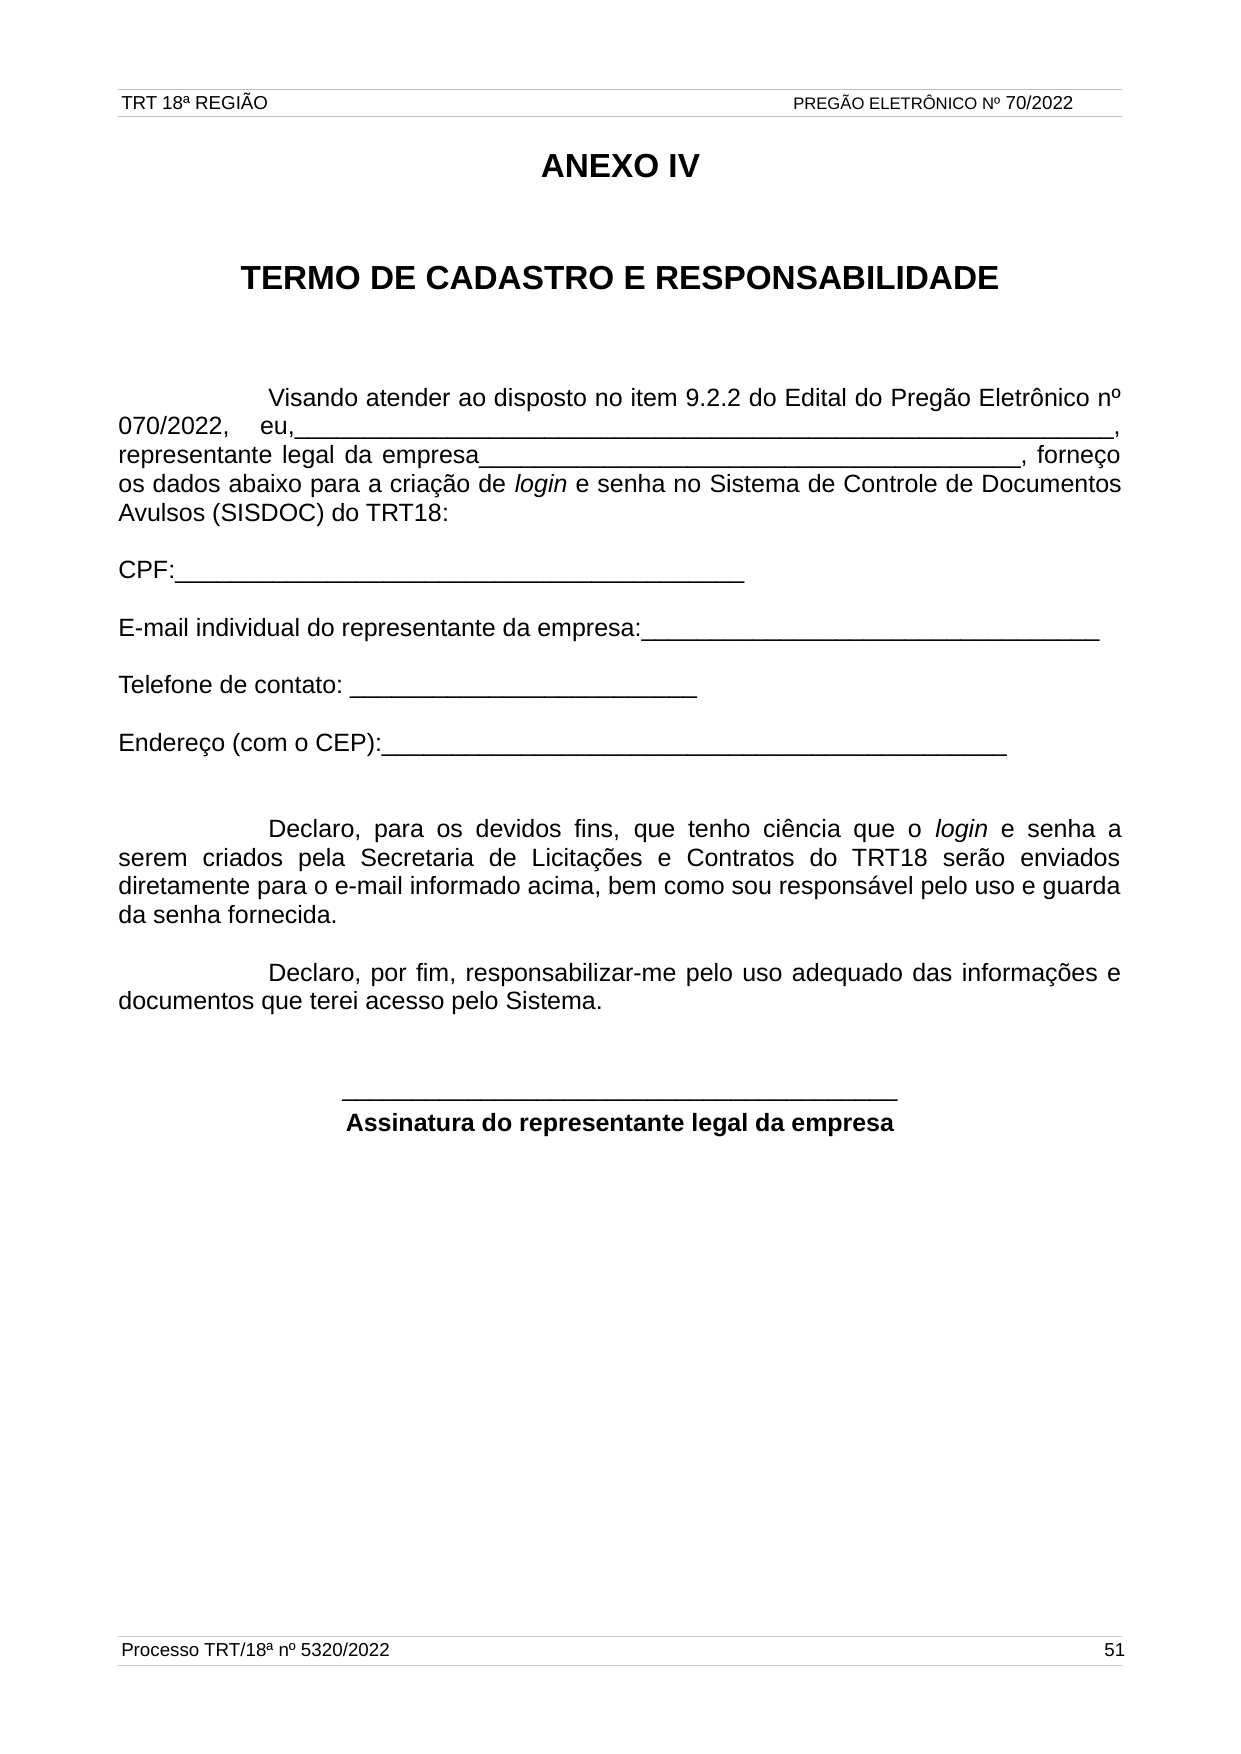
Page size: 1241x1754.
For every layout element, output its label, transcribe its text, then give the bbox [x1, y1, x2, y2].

text Declaro, por fim, responsabilizar-me pelo uso adequado das informações e documentos que terei acesso pelo Sistema. [118, 958, 1122, 1015]
text ANEXO IV [118, 146, 1122, 184]
text TERMO DE CADASTRO E RESPONSABILIDADE [118, 258, 1122, 296]
text Endereço (com o CEP):_____________________________________________ [118, 728, 1122, 756]
text E-mail individual do representante da empresa:_________________________________ [118, 613, 1122, 641]
text Telefone de contato: _________________________ [118, 670, 1122, 699]
text Assinatura do representante legal da empresa [118, 1101, 1122, 1137]
text ________________________________________ [118, 1073, 1122, 1101]
text Visando atender ao disposto no item 9.2.2 do Edital do Pregão Eletrônico nº 070/2022, eu,___________________________________________________________, representante legal da empresa_______________________________________, forneço os dados abaixo para a criação de login e senha no Sistema de Controle de Documentos Avulsos (SISDOC) do TRT18: [118, 383, 1122, 526]
text Declaro, para os devidos fins, que tenho ciência que o login e senha a serem criados pela Secretaria de Licitações e Contratos do TRT18 serão enviados diretamente para o e-mail informado acima, bem como sou responsável pelo uso e guarda da senha fornecida. [118, 814, 1122, 929]
text CPF:_________________________________________ [118, 555, 1122, 584]
